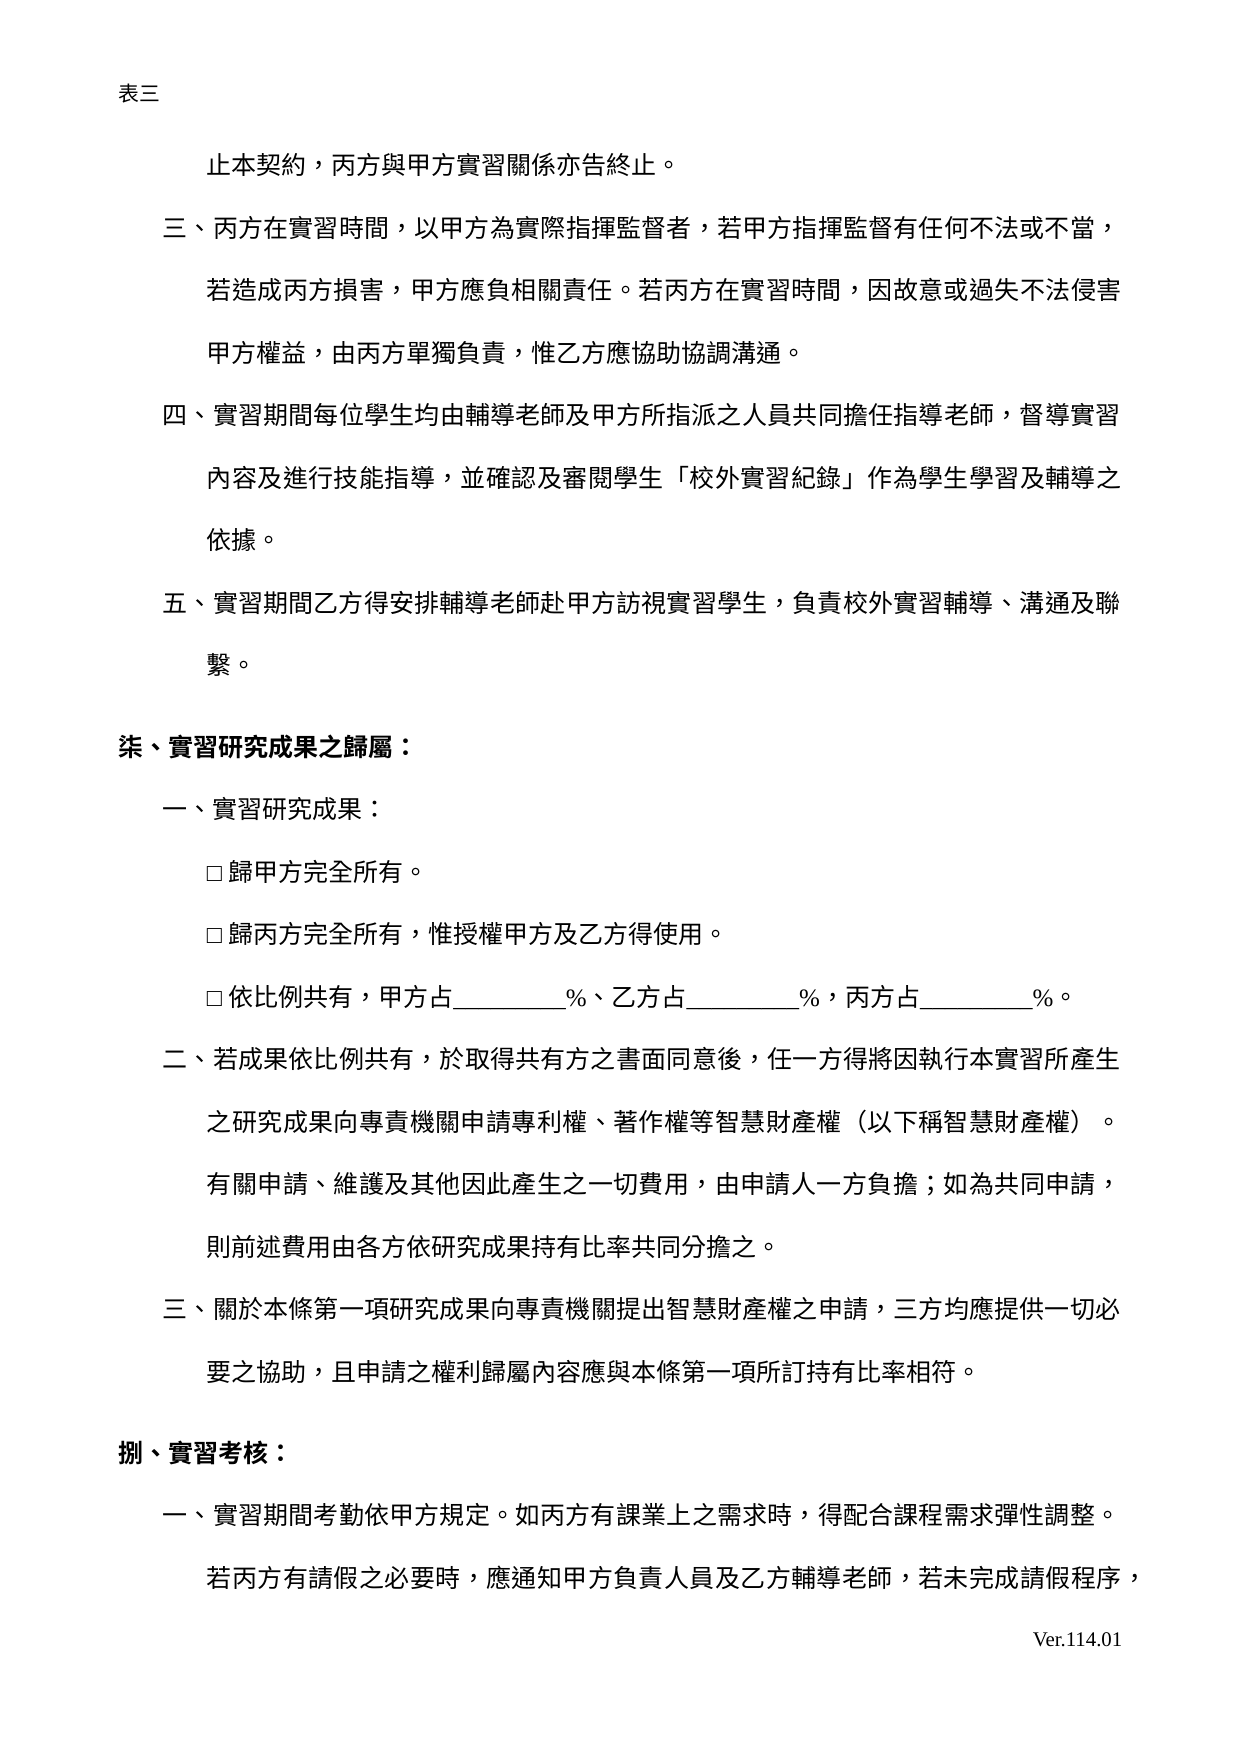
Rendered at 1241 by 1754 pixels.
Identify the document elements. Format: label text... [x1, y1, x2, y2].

text 一、實習期間考勤依甲方規定。如丙方有課業上之需求時，得配合課程需求彈性調整。若丙方有請假之必要時，應通知甲方負責人員及乙方輔導老師，若未完成請假程序，將依情況以曠課論之。 [162, 1472, 1122, 1597]
text 止本契約，丙方與甲方實習關係亦告終止。 [162, 122, 1122, 185]
text 三、關於本條第一項研究成果向專責機關提出智慧財產權之申請，三方均應提供一切必要之協助，且申請之權利歸屬內容應與本條第一項所訂持有比率相符。 [162, 1266, 1122, 1391]
text 捌、實習考核： [118, 1410, 1122, 1472]
text 一、實習研究成果： [162, 766, 1122, 828]
text □ 歸甲方完全所有。 [207, 828, 1122, 891]
text 二、若成果依比例共有，於取得共有方之書面同意後，任一方得將因執行本實習所產生之研究成果向專責機關申請專利權、著作權等智慧財產權（以下稱智慧財產權）。有關申請、維護及其他因此產生之一切費用，由申請人一方負擔；如為共同申請，則前述費用由各方依研究成果持有比率共同分擔之。 [162, 1016, 1122, 1266]
text 柒、實習研究成果之歸屬： [118, 703, 1122, 766]
text 四、實習期間每位學生均由輔導老師及甲方所指派之人員共同擔任指導老師，督導實習內容及進行技能指導，並確認及審閱學生「校外實習紀錄」作為學生學習及輔導之依據。 [162, 372, 1122, 560]
text □ 依比例共有，甲方占_________%、乙方占_________%，丙方占_________%。 [207, 953, 1122, 1016]
text 三、丙方在實習時間，以甲方為實際指揮監督者，若甲方指揮監督有任何不法或不當，若造成丙方損害，甲方應負相關責任。若丙方在實習時間，因故意或過失不法侵害甲方權益，由丙方單獨負責，惟乙方應協助協調溝通。 [162, 185, 1122, 372]
text 五、實習期間乙方得安排輔導老師赴甲方訪視實習學生，負責校外實習輔導、溝通及聯繫。 [162, 560, 1122, 685]
text □ 歸丙方完全所有，惟授權甲方及乙方得使用。 [207, 891, 1122, 953]
